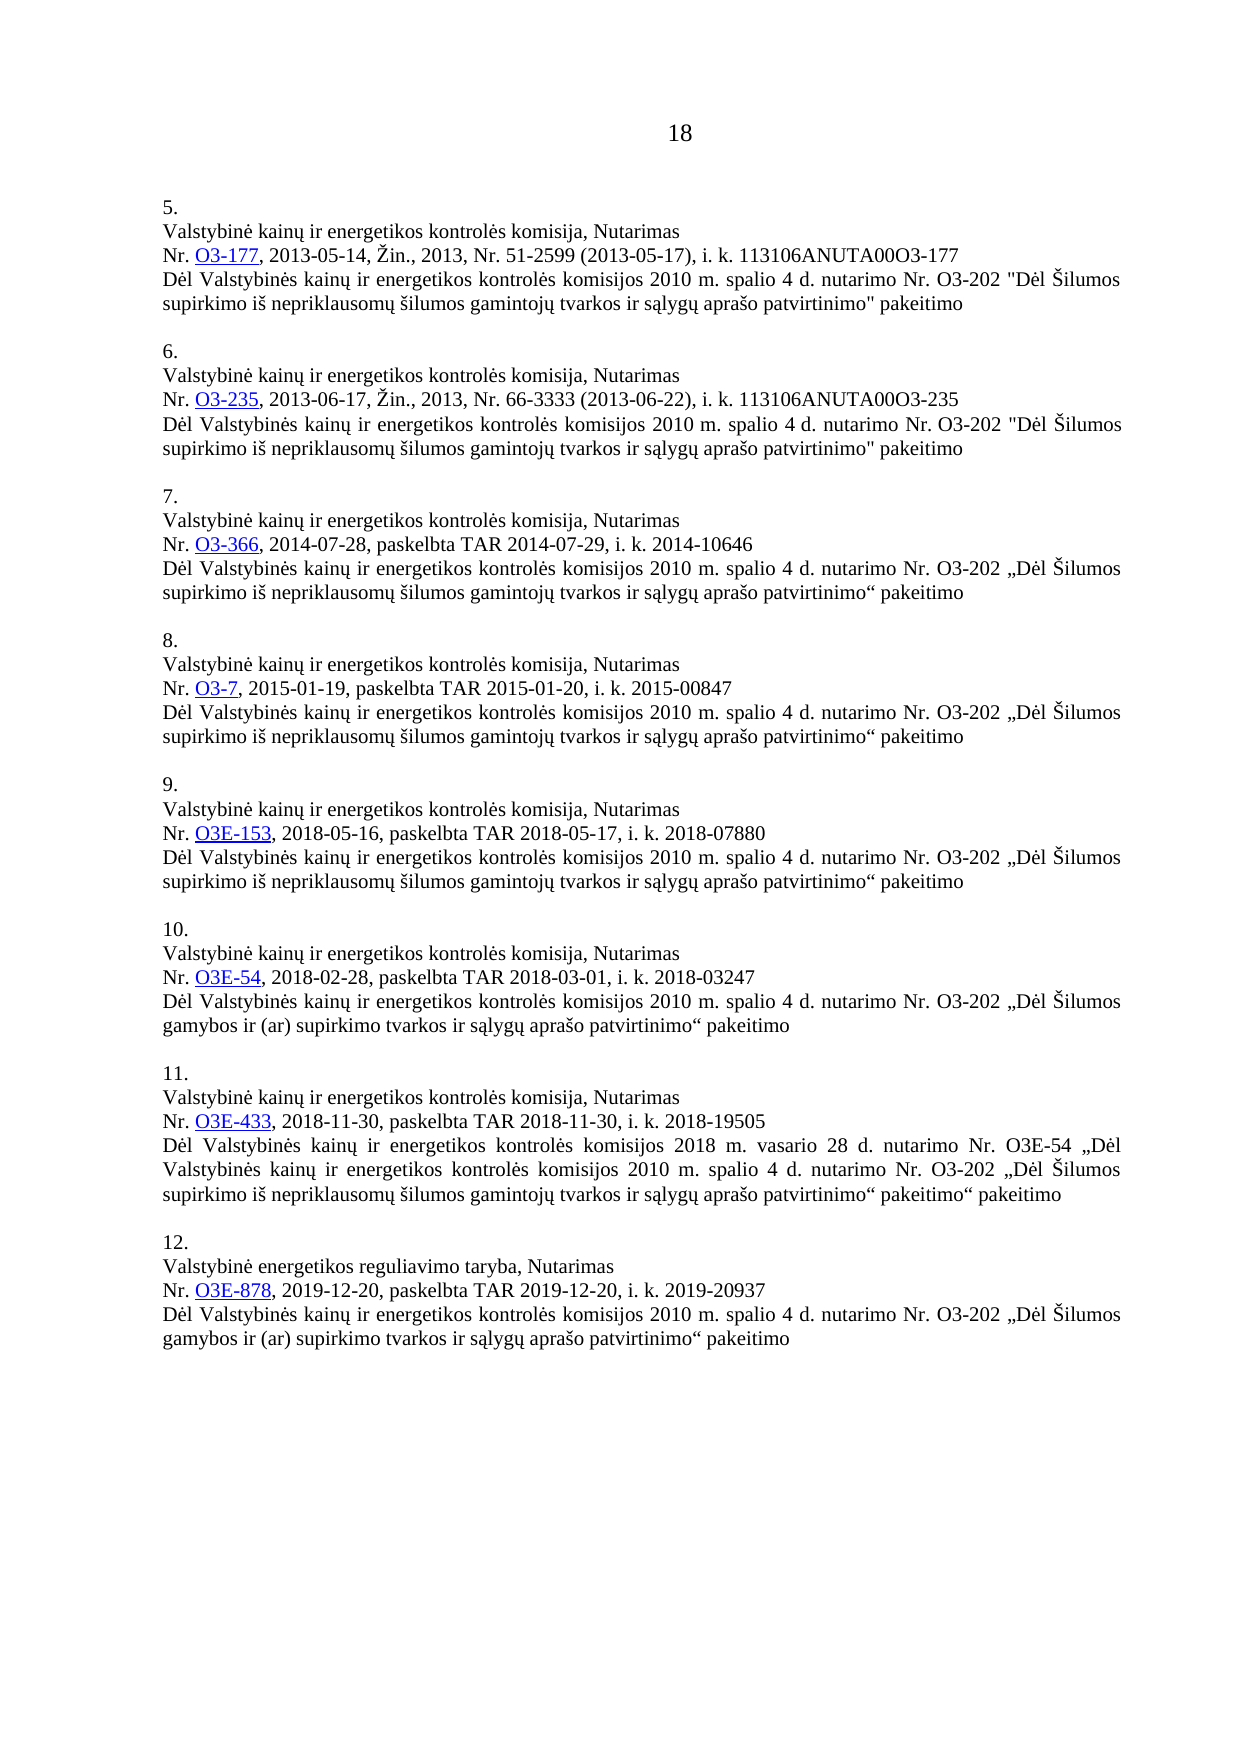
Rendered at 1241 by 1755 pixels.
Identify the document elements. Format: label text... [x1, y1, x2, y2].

text Dėl Valstybinės kainų ir energetikos kontrolės komisijos 2018 m. vasario 28 d. nutarimo Nr. O3E-54 „Dėl Valstybinės kainų ir energetikos kontrolės komisijos 2010 m. spalio 4 d. nutarimo Nr. O3-202 „Dėl Šilumos supirkimo iš nepriklausomų šilumos gamintojų tvarkos ir sąlygų aprašo patvirtinimo“ pakeitimo“ pakeitimo [162, 1133, 1122, 1206]
text Dėl Valstybinės kainų ir energetikos kontrolės komisijos 2010 m. spalio 4 d. nutarimo Nr. O3-202 „Dėl Šilumos gamybos ir (ar) supirkimo tvarkos ir sąlygų aprašo patvirtinimo“ pakeitimo [162, 1302, 1122, 1350]
text 12. [162, 1229, 1122, 1254]
text Nr. O3-177, 2013-05-14, Žin., 2013, Nr. 51-2599 (2013-05-17), i. k. 113106ANUTA00O3-177 [162, 243, 1122, 267]
text Nr. O3E-54, 2018-02-28, paskelbta TAR 2018-03-01, i. k. 2018-03247 [162, 965, 1122, 989]
text 9. [162, 772, 1122, 796]
text Dėl Valstybinės kainų ir energetikos kontrolės komisijos 2010 m. spalio 4 d. nutarimo Nr. O3-202 „Dėl Šilumos supirkimo iš nepriklausomų šilumos gamintojų tvarkos ir sąlygų aprašo patvirtinimo“ pakeitimo [162, 700, 1122, 748]
text 6. [162, 339, 1122, 363]
text 8. [162, 628, 1122, 652]
text Valstybinė kainų ir energetikos kontrolės komisija, Nutarimas [162, 941, 1122, 965]
text Valstybinė energetikos reguliavimo taryba, Nutarimas [162, 1254, 1122, 1278]
text Nr. O3-235, 2013-06-17, Žin., 2013, Nr. 66-3333 (2013-06-22), i. k. 113106ANUTA00O3-235 [162, 387, 1122, 411]
text Valstybinė kainų ir energetikos kontrolės komisija, Nutarimas [162, 363, 1122, 387]
text Valstybinė kainų ir energetikos kontrolės komisija, Nutarimas [162, 652, 1122, 676]
text 7. [162, 484, 1122, 508]
text Nr. O3E-153, 2018-05-16, paskelbta TAR 2018-05-17, i. k. 2018-07880 [162, 821, 1122, 844]
text Valstybinė kainų ir energetikos kontrolės komisija, Nutarimas [162, 796, 1122, 821]
text 5. [162, 195, 1122, 219]
text Dėl Valstybinės kainų ir energetikos kontrolės komisijos 2010 m. spalio 4 d. nutarimo Nr. O3-202 "Dėl Šilumos supirkimo iš nepriklausomų šilumos gamintojų tvarkos ir sąlygų aprašo patvirtinimo" pakeitimo [162, 267, 1122, 315]
text Nr. O3E-433, 2018-11-30, paskelbta TAR 2018-11-30, i. k. 2018-19505 [162, 1109, 1122, 1133]
text Valstybinė kainų ir energetikos kontrolės komisija, Nutarimas [162, 508, 1122, 532]
text Valstybinė kainų ir energetikos kontrolės komisija, Nutarimas [162, 219, 1122, 243]
text Dėl Valstybinės kainų ir energetikos kontrolės komisijos 2010 m. spalio 4 d. nutarimo Nr. O3-202 "Dėl Šilumos supirkimo iš nepriklausomų šilumos gamintojų tvarkos ir sąlygų aprašo patvirtinimo" pakeitimo [162, 411, 1122, 459]
text 11. [162, 1061, 1122, 1085]
text Dėl Valstybinės kainų ir energetikos kontrolės komisijos 2010 m. spalio 4 d. nutarimo Nr. O3-202 „Dėl Šilumos supirkimo iš nepriklausomų šilumos gamintojų tvarkos ir sąlygų aprašo patvirtinimo“ pakeitimo [162, 556, 1122, 604]
text Nr. O3E-878, 2019-12-20, paskelbta TAR 2019-12-20, i. k. 2019-20937 [162, 1278, 1122, 1302]
text Dėl Valstybinės kainų ir energetikos kontrolės komisijos 2010 m. spalio 4 d. nutarimo Nr. O3-202 „Dėl Šilumos gamybos ir (ar) supirkimo tvarkos ir sąlygų aprašo patvirtinimo“ pakeitimo [162, 989, 1122, 1037]
text Nr. O3-366, 2014-07-28, paskelbta TAR 2014-07-29, i. k. 2014-10646 [162, 532, 1122, 556]
text Nr. O3-7, 2015-01-19, paskelbta TAR 2015-01-20, i. k. 2015-00847 [162, 676, 1122, 700]
text Dėl Valstybinės kainų ir energetikos kontrolės komisijos 2010 m. spalio 4 d. nutarimo Nr. O3-202 „Dėl Šilumos supirkimo iš nepriklausomų šilumos gamintojų tvarkos ir sąlygų aprašo patvirtinimo“ pakeitimo [162, 844, 1122, 893]
text Valstybinė kainų ir energetikos kontrolės komisija, Nutarimas [162, 1085, 1122, 1109]
text 10. [162, 917, 1122, 941]
